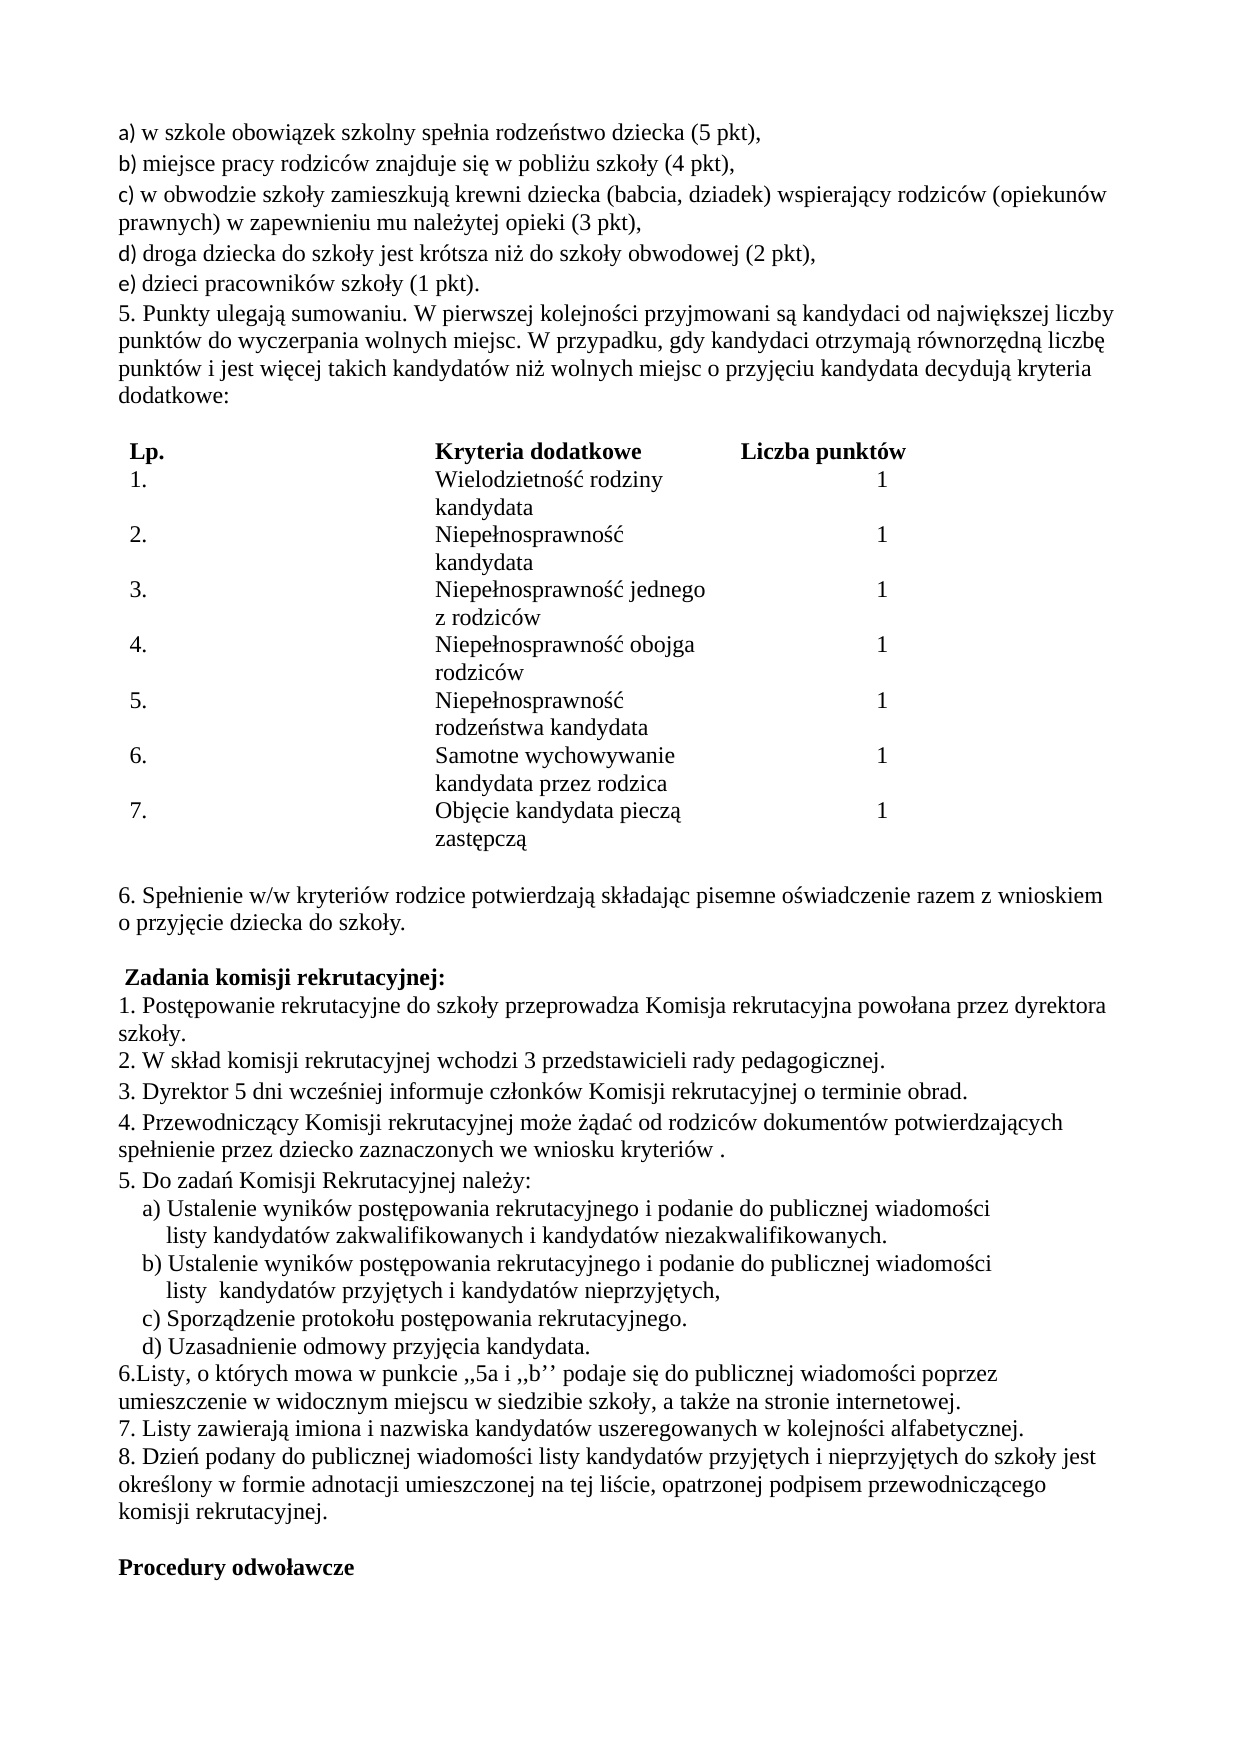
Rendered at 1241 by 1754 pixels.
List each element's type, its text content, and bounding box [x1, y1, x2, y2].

table_cell Niepełnosprawność kandydata [424, 520, 729, 575]
table_cell Niepełnosprawność obojga rodziców [424, 631, 729, 686]
table_cell 4. [119, 631, 424, 686]
text 5. Do zadań Komisji Rekrutacyjnej należy: [118, 1166, 1122, 1194]
table_cell 1 [729, 520, 1035, 575]
table_cell 6. [119, 741, 424, 796]
text 1. Postępowanie rekrutacyjne do szkoły przeprowadza Komisja rekrutacyjna powołana przez dyrektora szkoły. [118, 991, 1122, 1046]
table_cell 1 [729, 796, 1035, 851]
table_cell Objęcie kandydata pieczą zastępczą [424, 796, 729, 851]
text d) droga dziecka do szkoły jest krótsza niż do szkoły obwodowej (2 pkt), [118, 238, 1122, 267]
text a) Ustalenie wyników postępowania rekrutacyjnego i podanie do publicznej wiadomości [118, 1194, 1122, 1221]
table_cell Niepełnosprawność rodzeństwa kandydata [424, 686, 729, 741]
table_header Lp. [119, 410, 424, 465]
text 7. Listy zawierają imiona i nazwiska kandydatów uszeregowanych w kolejności alfabetycznej. [118, 1414, 1122, 1442]
text 6. Spełnienie w/w kryteriów rodzice potwierdzają składając pisemne oświadczenie razem z wnioskiem o przyjęcie dziecka do szkoły. [118, 881, 1122, 936]
text Procedury odwoławcze [118, 1552, 1122, 1580]
text e) dzieci pracowników szkoły (1 pkt). [118, 269, 1122, 298]
table_cell Wielodzietność rodziny kandydata [424, 465, 729, 520]
text 6.Listy, o których mowa w punkcie ,,5a i ,,b’’ podaje się do publicznej wiadomości poprzez umieszczenie w widocznym miejscu w siedzibie szkoły, a także na stronie internetowej. [118, 1359, 1122, 1414]
text 8. Dzień podany do publicznej wiadomości listy kandydatów przyjętych i nieprzyjętych do szkoły jest określony w formie adnotacji umieszczonej na tej liście, opatrzonej podpisem przewodniczącego komisji rekrutacyjnej. [118, 1442, 1122, 1525]
table_cell 7. [119, 796, 424, 851]
table_header Kryteria dodatkowe [424, 410, 729, 465]
table_cell Niepełnosprawność jednego z rodziców [424, 575, 729, 631]
table_cell 2. [119, 520, 424, 575]
text listy kandydatów zakwalifikowanych i kandydatów niezakwalifikowanych. [118, 1221, 1122, 1249]
table_cell 1 [729, 465, 1035, 520]
text Zadania komisji rekrutacyjnej: [118, 963, 1122, 991]
table_cell 1 [729, 686, 1035, 741]
table_header Liczba punktów [729, 410, 1035, 465]
text b) miejsce pracy rodziców znajduje się w pobliżu szkoły (4 pkt), [118, 149, 1122, 177]
text listy kandydatów przyjętych i kandydatów nieprzyjętych, [118, 1276, 1122, 1304]
text d) Uzasadnienie odmowy przyjęcia kandydata. [118, 1332, 1122, 1359]
table_cell Samotne wychowywanie kandydata przez rodzica [424, 741, 729, 796]
table_cell 5. [119, 686, 424, 741]
text c) w obwodzie szkoły zamieszkują krewni dziecka (babcia, dziadek) wspierający rodziców (opiekunów prawnych) w zapewnieniu mu należytej opieki (3 pkt), [118, 180, 1122, 236]
text 4. Przewodniczący Komisji rekrutacyjnej może żądać od rodziców dokumentów potwierdzających spełnienie przez dziecko zaznaczonych we wniosku kryteriów . [118, 1108, 1122, 1163]
table_cell 3. [119, 575, 424, 631]
table_cell 1. [119, 465, 424, 520]
text 5. Punkty ulegają sumowaniu. W pierwszej kolejności przyjmowani są kandydaci od największej liczby punktów do wyczerpania wolnych miejsc. W przypadku, gdy kandydaci otrzymają równorzędną liczbę punktów i jest więcej takich kandydatów niż wolnych miejsc o przyjęciu kandydata decydują kryteria dodatkowe: [118, 298, 1122, 409]
text a) w szkole obowiązek szkolny spełnia rodzeństwo dziecka (5 pkt), [118, 118, 1122, 146]
text b) Ustalenie wyników postępowania rekrutacyjnego i podanie do publicznej wiadomości [118, 1249, 1122, 1276]
text c) Sporządzenie protokołu postępowania rekrutacyjnego. [118, 1304, 1122, 1332]
text 2. W skład komisji rekrutacyjnej wchodzi 3 przedstawicieli rady pedagogicznej. [118, 1046, 1122, 1074]
table_cell 1 [729, 631, 1035, 686]
table_cell 1 [729, 575, 1035, 631]
table_cell 1 [729, 741, 1035, 796]
text 3. Dyrektor 5 dni wcześniej informuje członków Komisji rekrutacyjnej o terminie obrad. [118, 1077, 1122, 1104]
